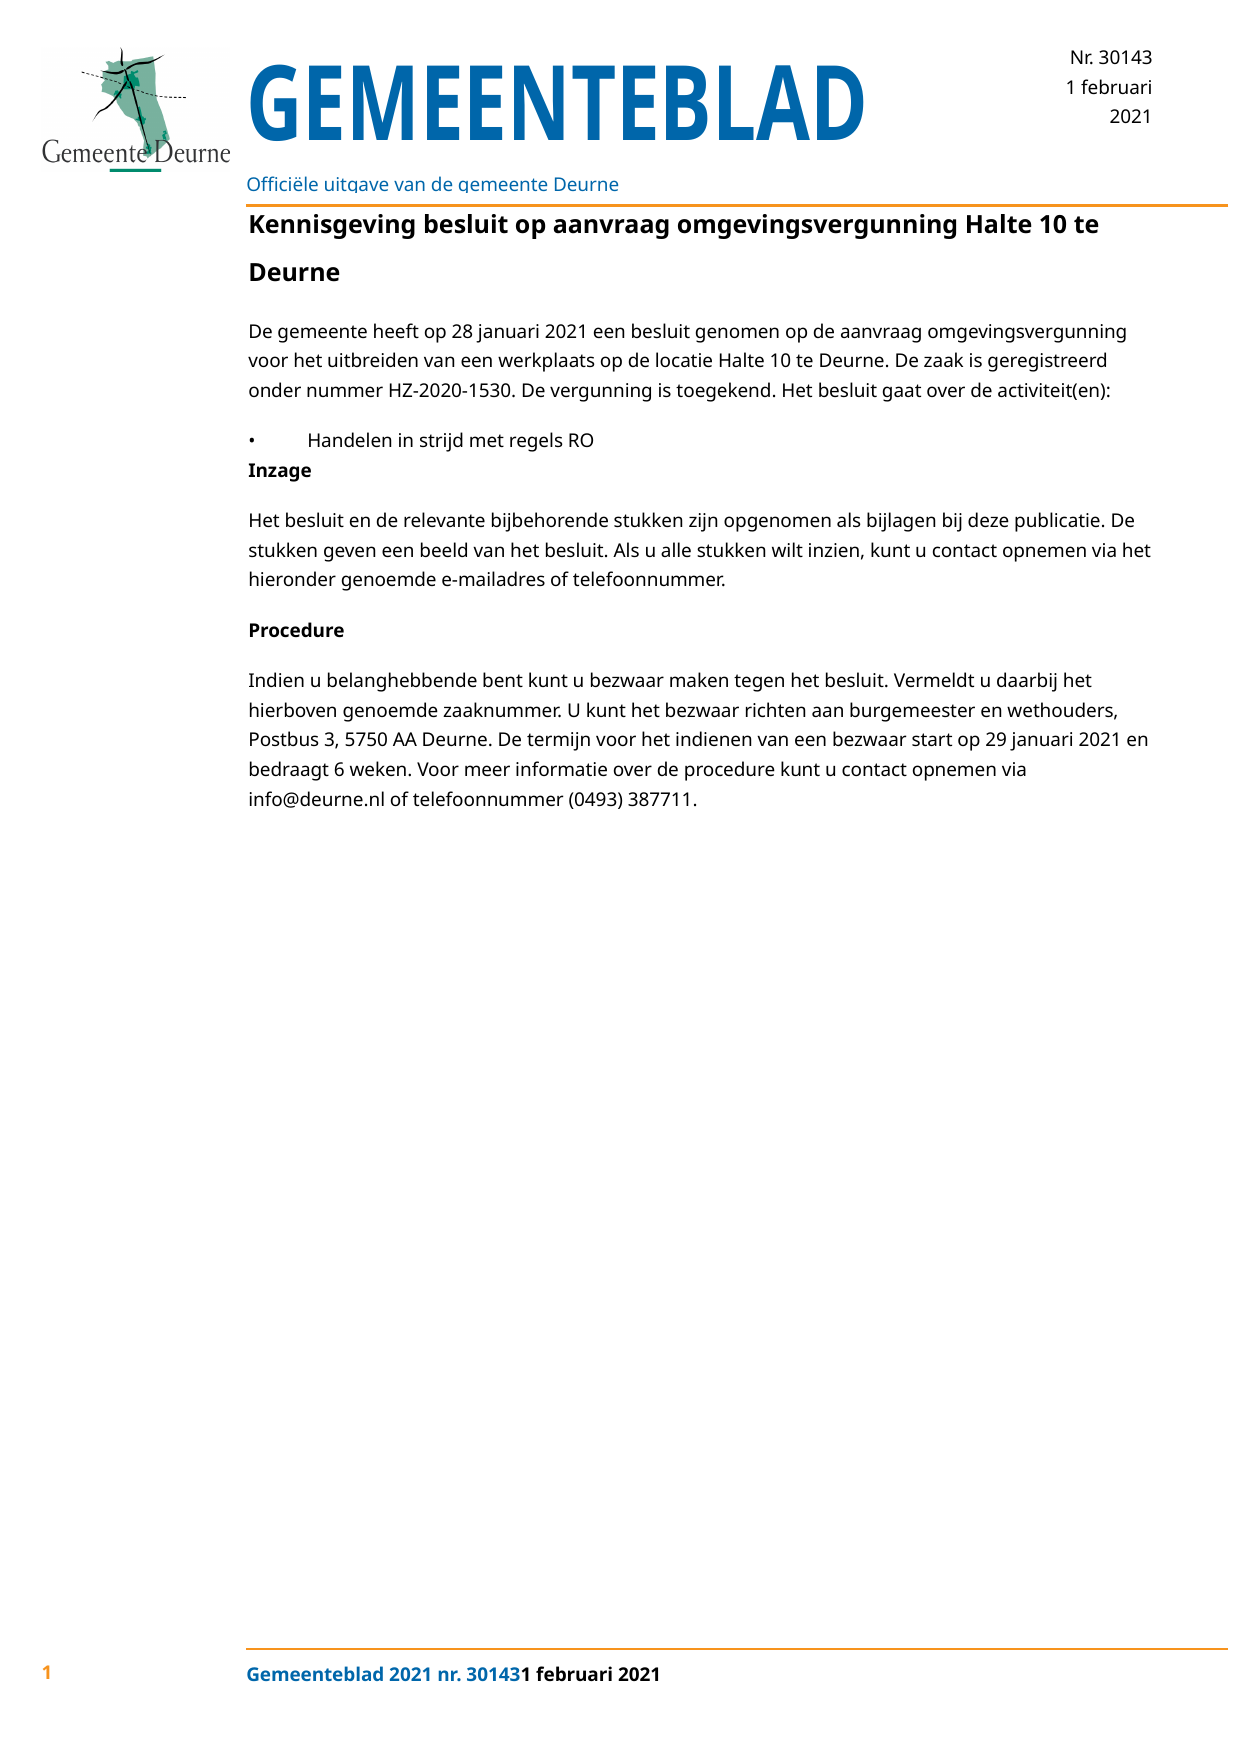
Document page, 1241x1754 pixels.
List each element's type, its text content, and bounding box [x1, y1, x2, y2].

text Indien u belanghebbende bent kunt u bezwaar maken tegen het besluit. Vermeldt u daarbij het hierboven genoemde zaaknummer. U kunt het bezwaar richten aan burgemeester en wethouders, Postbus 3, 5750 AA Deurne. De termijn voor het indienen van een bezwaar start op 29 januari 2021 en bedraagt 6 weken. Voor meer informatie over de procedure kunt u contact opnemen via info@deurne.nl of telefoonnummer (0493) 387711. [248, 667, 1152, 812]
text Procedure [248, 617, 1152, 643]
text Kennisgeving besluit op aanvraag omgevingsvergunning Halte 10 te Deurne [248, 207, 1152, 288]
text Inzage [248, 457, 1152, 483]
list Handelen in strijd met regels RO [248, 427, 1152, 453]
text Het besluit en de relevante bijbehorende stukken zijn opgenomen als bijlagen bij deze publicatie. De stukken geven een beeld van het besluit. Als u alle stukken wilt inzien, kunt u contact opnemen via het hieronder genoemde e-mailadres of telefoonnummer. [248, 507, 1152, 592]
text De gemeente heeft op 28 januari 2021 een besluit genomen op de aanvraag omgevingsvergunning voor het uitbreiden van een werkplaats op de locatie Halte 10 te Deurne. De zaak is geregistreerd onder nummer HZ-2020-1530. De vergunning is toegekend. Het besluit gaat over de activiteit(en): [248, 318, 1152, 403]
picture [41, 47, 231, 172]
